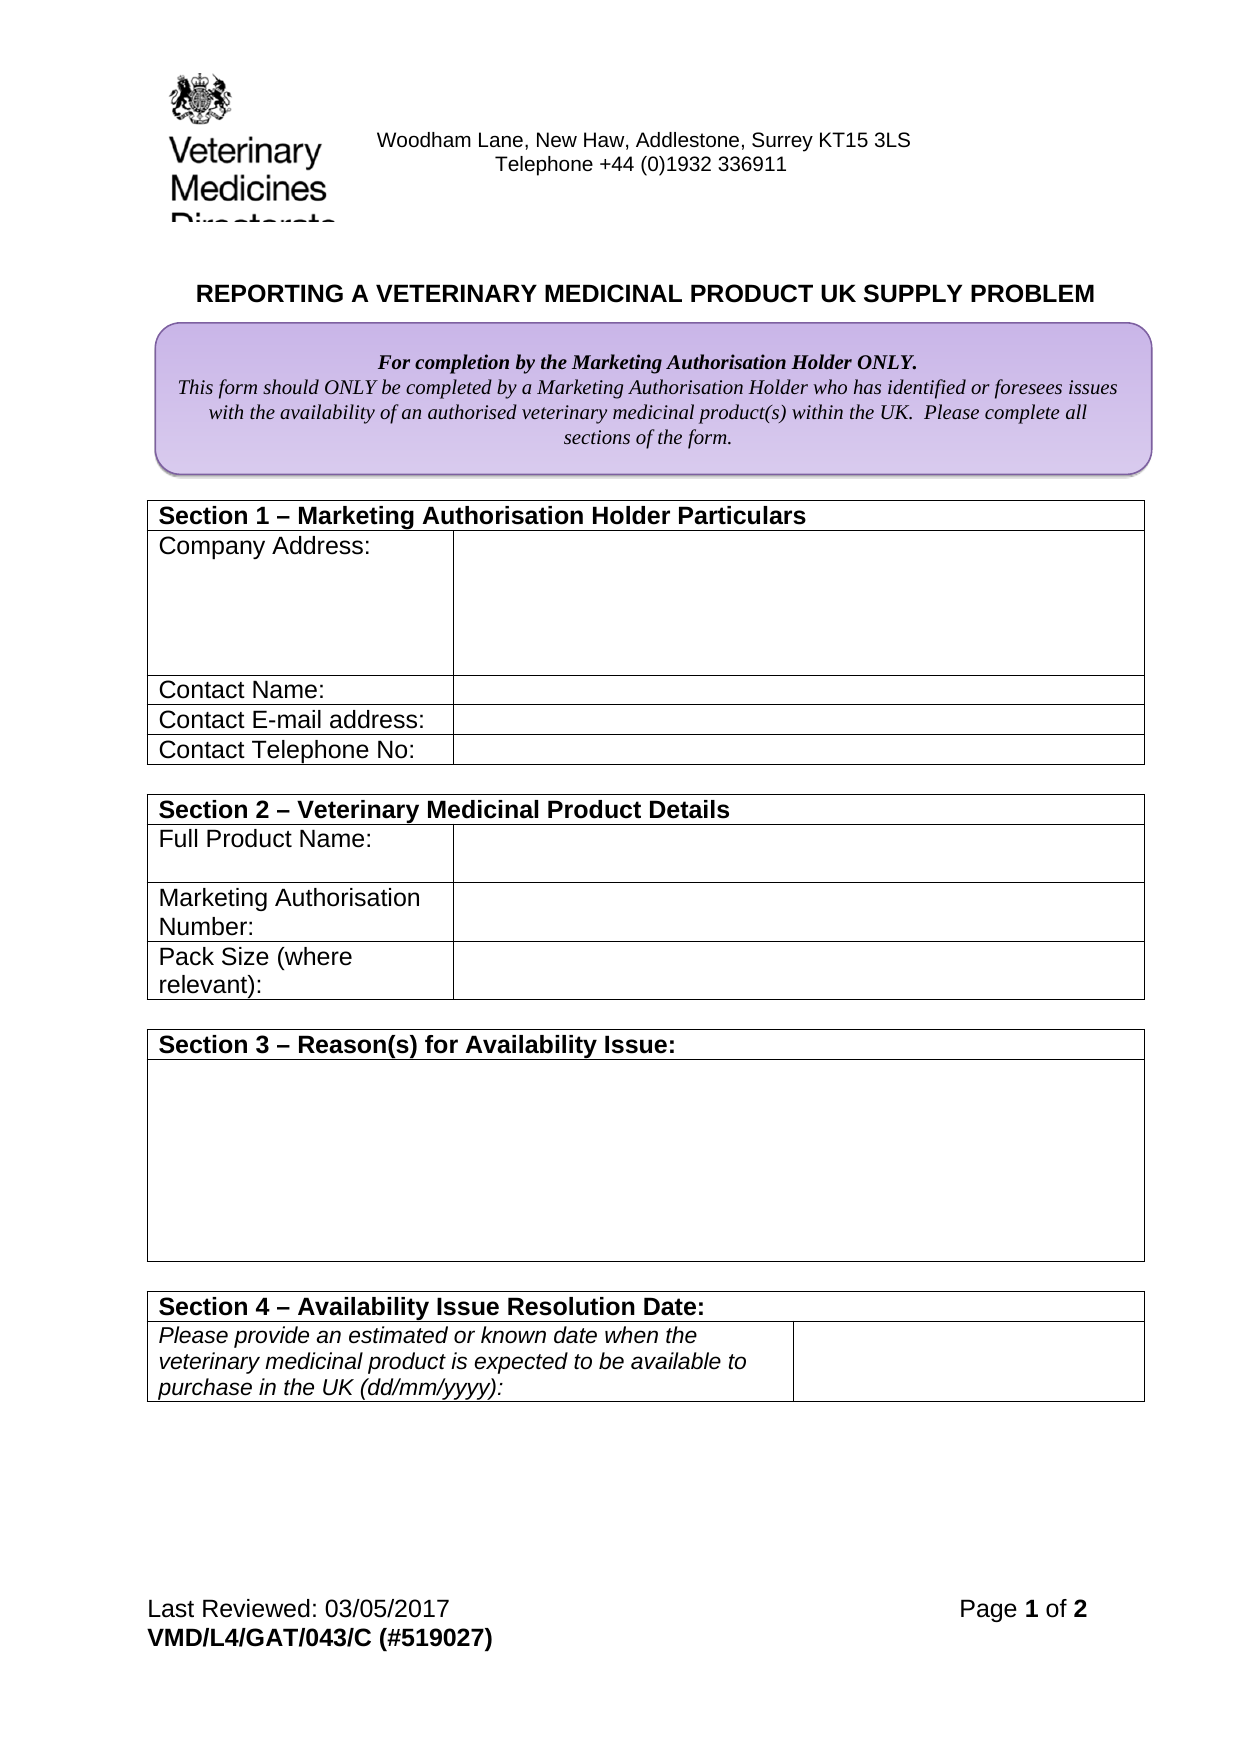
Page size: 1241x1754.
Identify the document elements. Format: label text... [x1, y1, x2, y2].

table_cell Section 1 – Marketing Authorisation Holder Particulars [148, 501, 1144, 530]
table_cell [454, 735, 1144, 764]
table_cell Section 4 – Availability Issue Resolution Date: [148, 1292, 1144, 1321]
table_cell [1145, 882, 1240, 941]
table_cell [147, 1262, 1144, 1291]
table_cell [1145, 500, 1240, 530]
table_cell [454, 705, 1144, 734]
table_cell [148, 1060, 1144, 1261]
table_header REPORTING A VETERINARY MEDICINAL PRODUCT UK SUPPLY PROBLEM [158, 222, 1133, 333]
table_cell [1145, 941, 1240, 999]
table_cell Pack Size (where relevant): [148, 942, 453, 999]
table_cell Section 2 – Veterinary Medicinal Product Details [148, 795, 1144, 823]
table_cell Contact Telephone No: [148, 735, 453, 764]
table_cell [454, 560, 1144, 674]
table_header [158, 468, 1133, 500]
table_header Woodham Lane, New Haw, Addlestone, Surrey KT15 3LS Telephone +44 (0)1932 336911 [356, 74, 932, 222]
table_cell Contact E-mail address: [148, 705, 453, 734]
table_cell [1144, 1261, 1240, 1291]
table_cell [1145, 1029, 1240, 1059]
table_cell [794, 1322, 1144, 1401]
table_header [932, 74, 1133, 222]
table_cell [1145, 794, 1240, 823]
table_cell [454, 676, 1144, 704]
table_cell Company Address: [148, 531, 453, 559]
table_cell [1145, 1321, 1240, 1401]
table_cell [1144, 999, 1240, 1029]
table_cell [1145, 1059, 1240, 1261]
table_header [1133, 74, 1240, 500]
table_header [147, 74, 158, 500]
table_cell [454, 883, 1144, 941]
table_cell [1144, 764, 1240, 794]
table_cell [1145, 704, 1240, 734]
table_cell [147, 1000, 1144, 1029]
table_cell [1145, 824, 1240, 882]
table_cell Full Product Name: [148, 825, 453, 882]
table_header [342, 74, 356, 222]
table_cell [454, 942, 1144, 999]
table_cell [1145, 560, 1240, 674]
table_cell [1145, 1291, 1240, 1321]
table_cell Section 3 – Reason(s) for Availability Issue: [148, 1030, 1144, 1059]
table_cell Please provide an estimated or known date when the veterinary medicinal product is expected to be available to purchase in the UK (dd/mm/yyyy): [148, 1322, 793, 1401]
table_cell [148, 560, 453, 674]
table_cell [1145, 530, 1240, 559]
table_cell [147, 765, 1144, 794]
table_cell Marketing Authorisation Number: [148, 883, 453, 941]
table_cell Contact Name: [148, 676, 453, 704]
table_cell [1145, 734, 1240, 764]
table_cell [454, 531, 1144, 559]
table_cell [1145, 675, 1240, 704]
table_cell [454, 825, 1144, 882]
